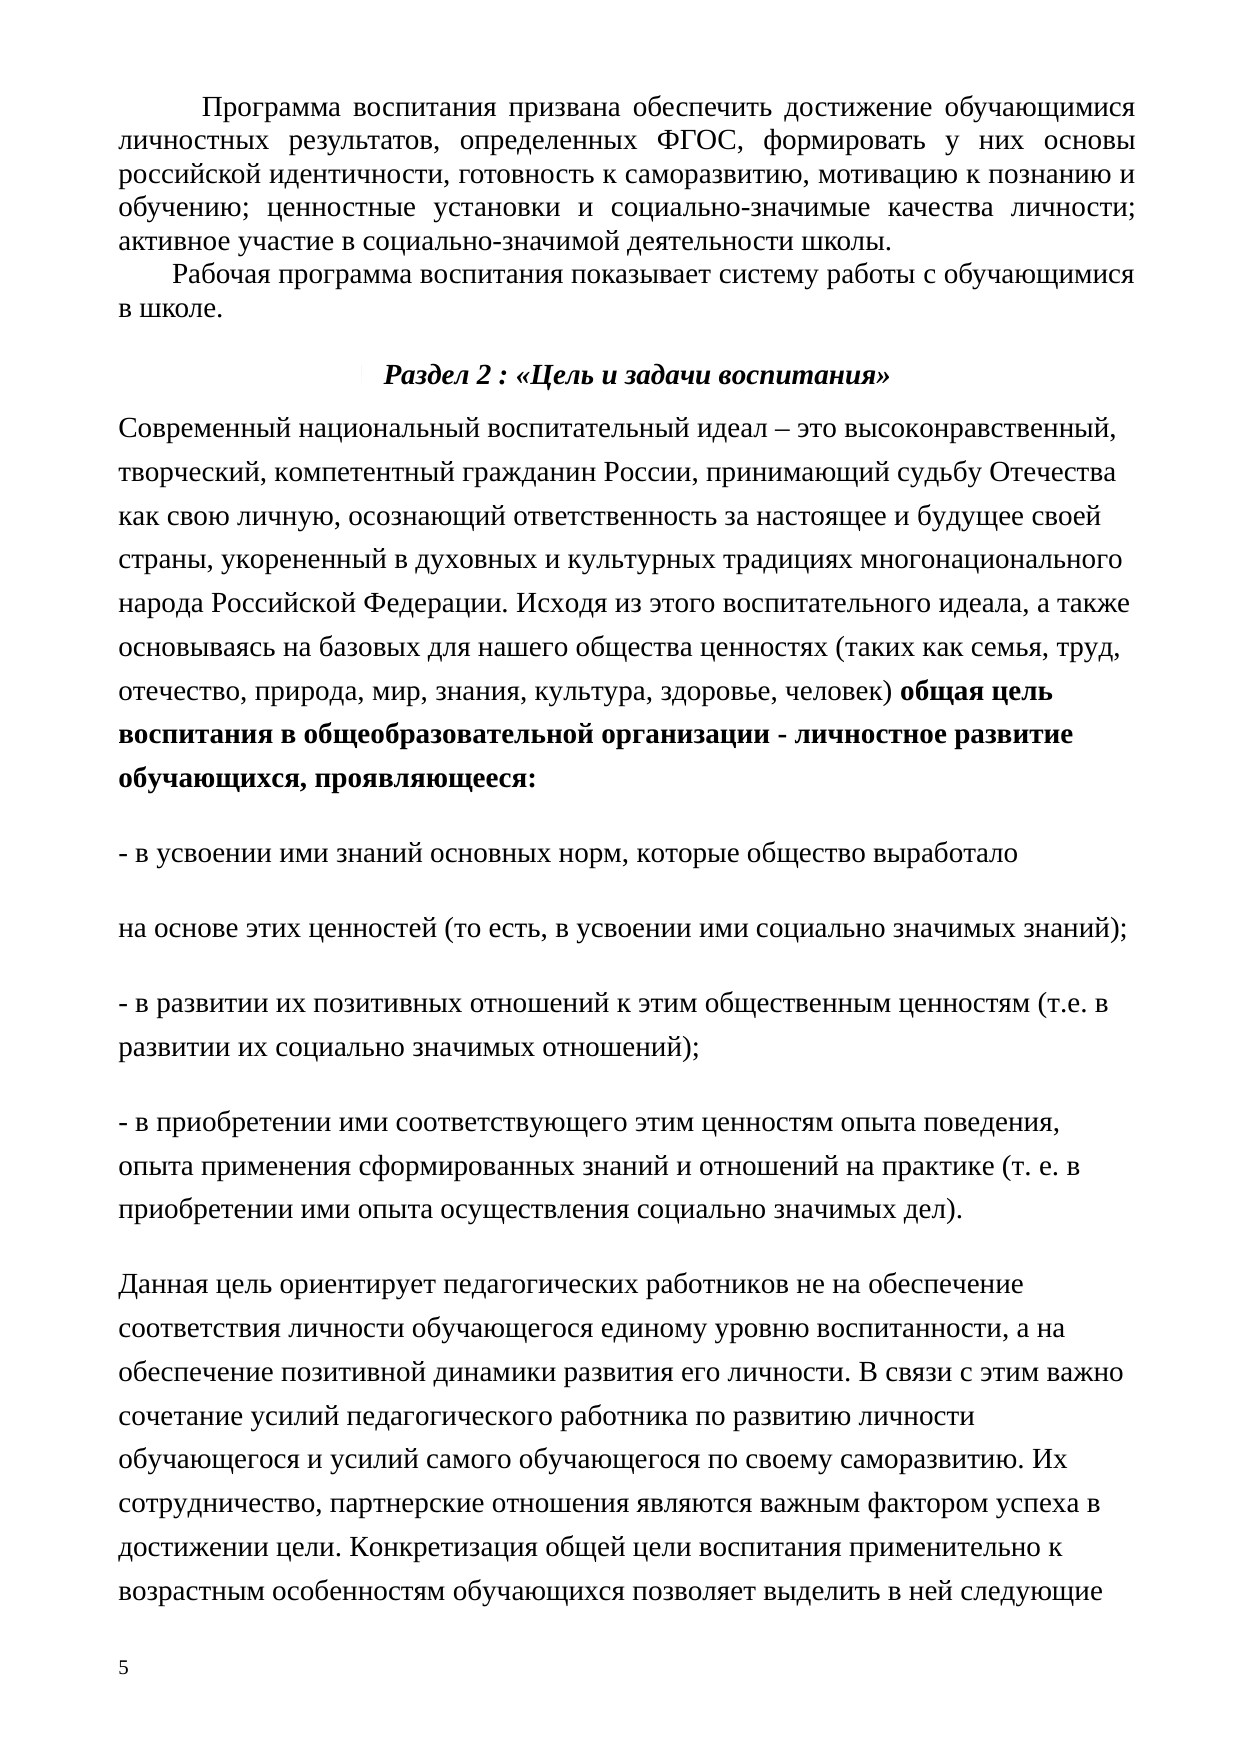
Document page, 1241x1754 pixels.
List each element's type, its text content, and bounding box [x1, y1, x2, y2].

text - в приобретении ими соответствующего этим ценностям опыта поведения, опыта применения сформированных знаний и отношений на практике (т. е. в приобретении ими опыта осуществления социально значимых дел). [118, 1094, 1137, 1225]
text Современный национальный воспитательный идеал – это высоконравственный, творческий, компетентный гражданин России, принимающий судьбу Отечества как свою личную, осознающий ответственность за настоящее и будущее своей страны, укорененный в духовных и культурных традициях многонационального народа Российской Федерации. Исходя из этого воспитательного идеала, а также основываясь на базовых для нашего общества ценностях (таких как семья, труд, отечество, природа, мир, знания, культура, здоровье, человек) общая цель воспитания в общеобразовательной организации - личностное развитие обучающихся, проявляющееся: [118, 400, 1137, 794]
text - в развитии их позитивных отношений к этим общественным ценностям (т.е. в развитии их социально значимых отношений); [118, 975, 1137, 1062]
text - в усвоении ими знаний основных норм, которые общество выработало [118, 825, 1137, 869]
text Р Раздел 2 : «Цель и задачи воспитания» [118, 357, 1137, 391]
text на основе этих ценностей (то есть, в усвоении ими социально значимых знаний); [118, 900, 1137, 944]
text Данная цель ориентирует педагогических работников не на обеспечение соответствия личности обучающегося единому уровню воспитанности, а на обеспечение позитивной динамики развития его личности. В связи с этим важно сочетание усилий педагогического работника по развитию личности обучающегося и усилий самого обучающегося по своему саморазвитию. Их сотрудничество, партнерские отношения являются важным фактором успеха в достижении цели. Конкретизация общей цели воспитания применительно к возрастным особенностям обучающихся позволяет выделить в ней следующие [118, 1256, 1137, 1606]
text Программа воспитания призвана обеспечить достижение обучающимися личностных результатов, определенных ФГОС, формировать у них основы российской идентичности, готовность к саморазвитию, мотивацию к познанию и обучению; ценностные установки и социально-значимые качества личности; активное участие в социально-значимой деятельности школы. [118, 89, 1137, 256]
text Рабочая программа воспитания показывает систему работы с обучающимися в школе. [118, 256, 1137, 323]
